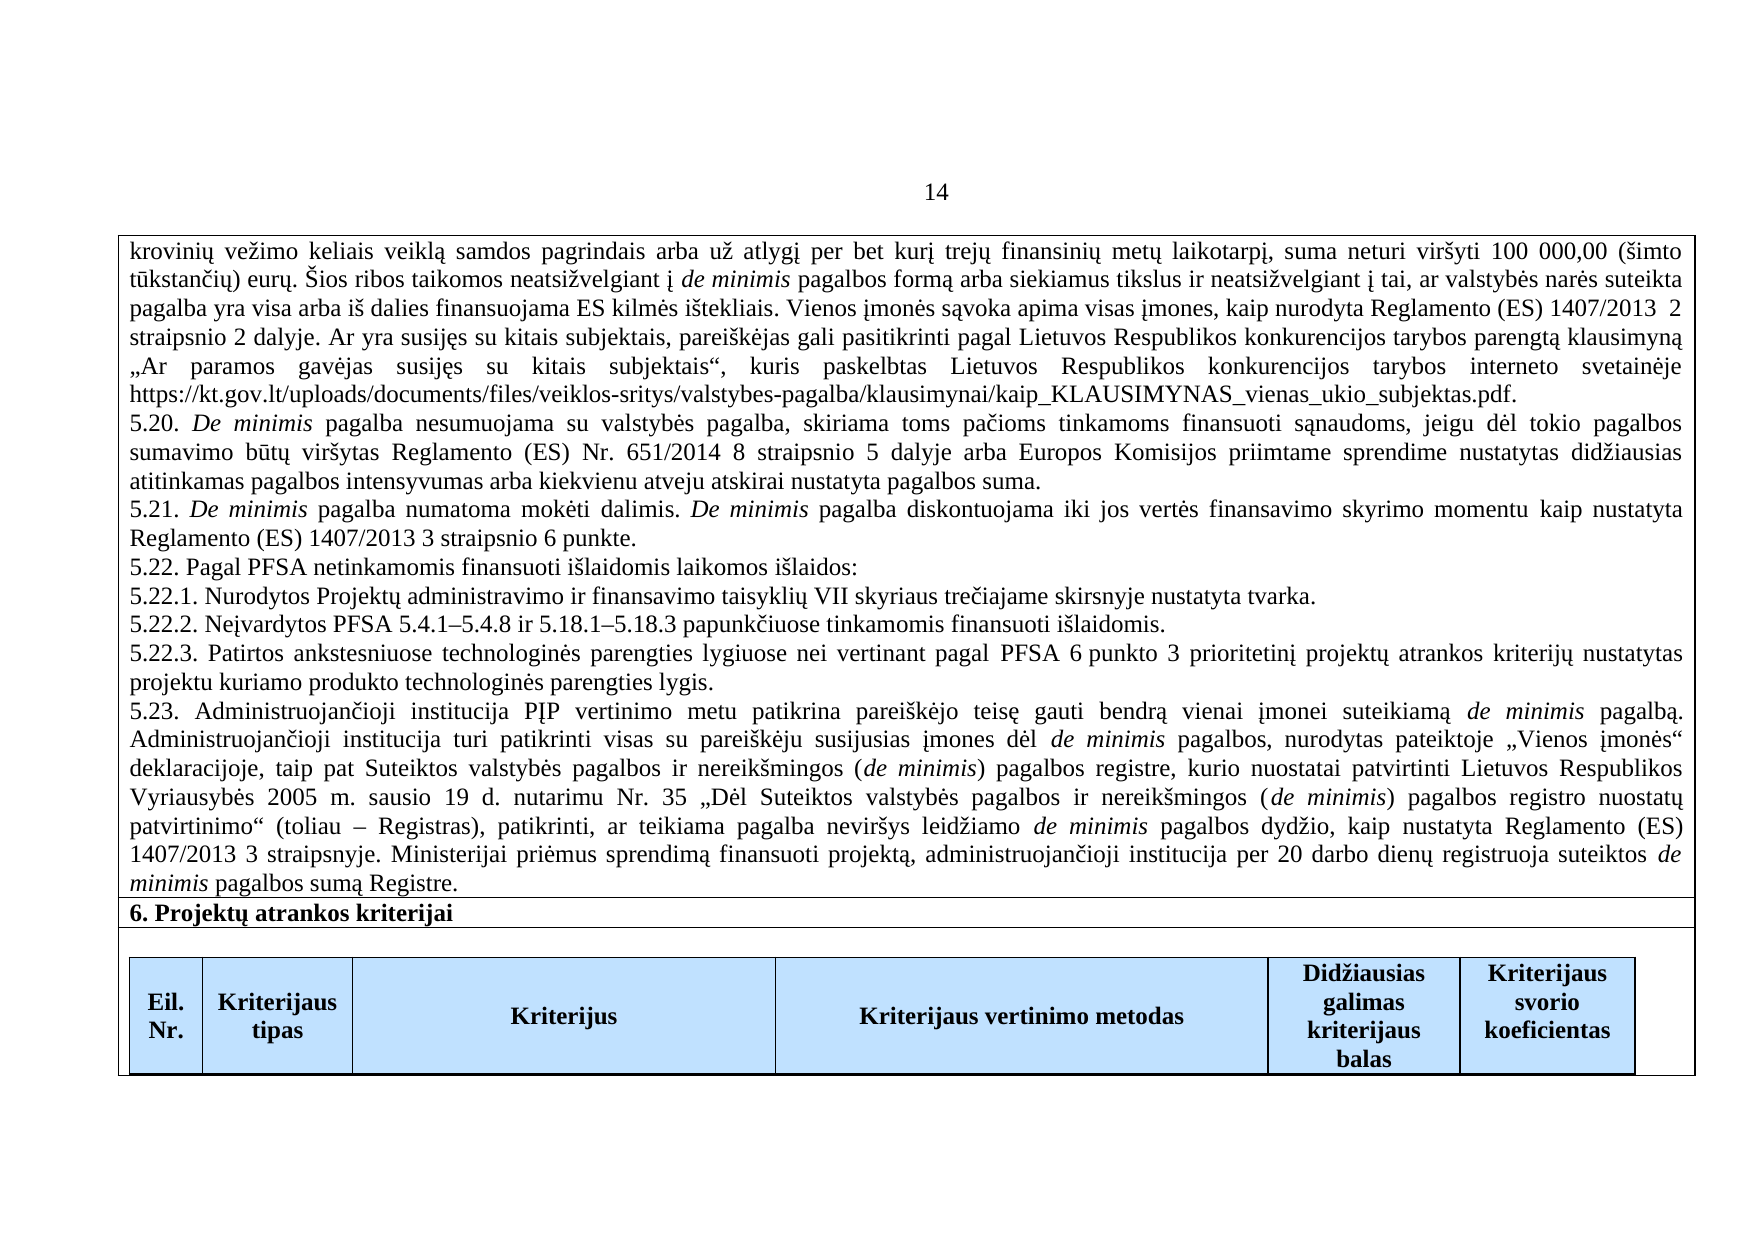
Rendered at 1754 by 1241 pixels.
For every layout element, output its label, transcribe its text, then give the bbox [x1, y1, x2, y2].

table_header Kriterijaus svorio koeficientas [1461, 958, 1634, 1073]
table_header Eil. Nr. [130, 958, 202, 1073]
table_header Kriterijaus tipas [203, 958, 352, 1073]
table_cell [119, 928, 1694, 1075]
table_cell krovinių vežimo keliais veiklą samdos pagrindais arba už atlygį per bet kurį trejų finansinių metų laikotarpį, suma neturi viršyti 100 000,00 (šimto tūkstančių) eurų. Šios ribos taikomos neatsižvelgiant į de minimis pagalbos formą arba siekiamus tikslus ir neatsižvelgiant į tai, ar valstybės narės suteikta pagalba yra visa arba iš dalies finansuojama ES kilmės ištekliais. Vienos įmonės sąvoka apima visas įmones, kaip nurodyta Reglamento (ES) 1407/2013 2 straipsnio 2 dalyje. Ar yra susijęs su kitais subjektais, pareiškėjas gali pasitikrinti pagal Lietuvos Respublikos konkurencijos tarybos parengtą klausimyną „Ar paramos gavėjas susijęs su kitais subjektais“, kuris paskelbtas Lietuvos Respublikos konkurencijos tarybos interneto svetainėje https://kt.gov.lt/uploads/documents/files/veiklos-sritys/valstybes-pagalba/klausimynai/kaip_KLAUSIMYNAS_vienas_ukio_subjektas.pdf. 5.20. De minimis pagalba nesumuojama su valstybės pagalba, skiriama toms pačioms tinkamoms finansuoti sąnaudoms, jeigu dėl tokio pagalbos sumavimo būtų viršytas Reglamento (ES) Nr. 651/2014 8 straipsnio 5 dalyje arba Europos Komisijos priimtame sprendime nustatytas didžiausias atitinkamas pagalbos intensyvumas arba kiekvienu atveju atskirai nustatyta pagalbos suma. 5.21. De minimis pagalba numatoma mokėti dalimis. De minimis pagalba diskontuojama iki jos vertės finansavimo skyrimo momentu kaip nustatyta Reglamento (ES) 1407/2013 3 straipsnio 6 punkte. 5.22. Pagal PFSA netinkamomis finansuoti išlaidomis laikomos išlaidos: 5.22.1. Nurodytos Projektų administravimo ir finansavimo taisyklių VII skyriaus trečiajame skirsnyje nustatyta tvarka. 5.22.2. Neįvardytos PFSA 5.4.1–5.4.8 ir 5.18.1–5.18.3 papunkčiuose tinkamomis finansuoti išlaidomis. 5.22.3. Patirtos ankstesniuose technologinės parengties lygiuose nei vertinant pagal PFSA 6 punkto 3 prioritetinį projektų atrankos kriterijų nustatytas projektu kuriamo produkto technologinės parengties lygis. 5.23. Administruojančioji institucija PĮP vertinimo metu patikrina pareiškėjo teisę gauti bendrą vienai įmonei suteikiamą de minimis pagalbą. Administruojančioji institucija turi patikrinti visas su pareiškėju susijusias įmones dėl de minimis pagalbos, nurodytas pateiktoje „Vienos įmonės“ deklaracijoje, taip pat Suteiktos valstybės pagalbos ir nereikšmingos (de minimis) pagalbos registre, kurio nuostatai patvirtinti Lietuvos Respublikos Vyriausybės 2005 m. sausio 19 d. nutarimu Nr. 35 „Dėl Suteiktos valstybės pagalbos ir nereikšmingos (de minimis) pagalbos registro nuostatų patvirtinimo“ (toliau – Registras), patikrinti, ar teikiama pagalba neviršys leidžiamo de minimis pagalbos dydžio, kaip nustatyta Reglamento (ES) 1407/2013 3 straipsnyje. Ministerijai priėmus sprendimą finansuoti projektą, administruojančioji institucija per 20 darbo dienų registruoja suteiktos de minimis pagalbos sumą Registre. [119, 236, 1694, 897]
table_header Didžiausias galimas kriterijaus balas [1269, 958, 1459, 1073]
table_header Kriterijaus vertinimo metodas [776, 958, 1267, 1073]
table_cell 6. Projektų atrankos kriterijai [119, 898, 1694, 927]
table_header Kriterijus [353, 958, 775, 1073]
